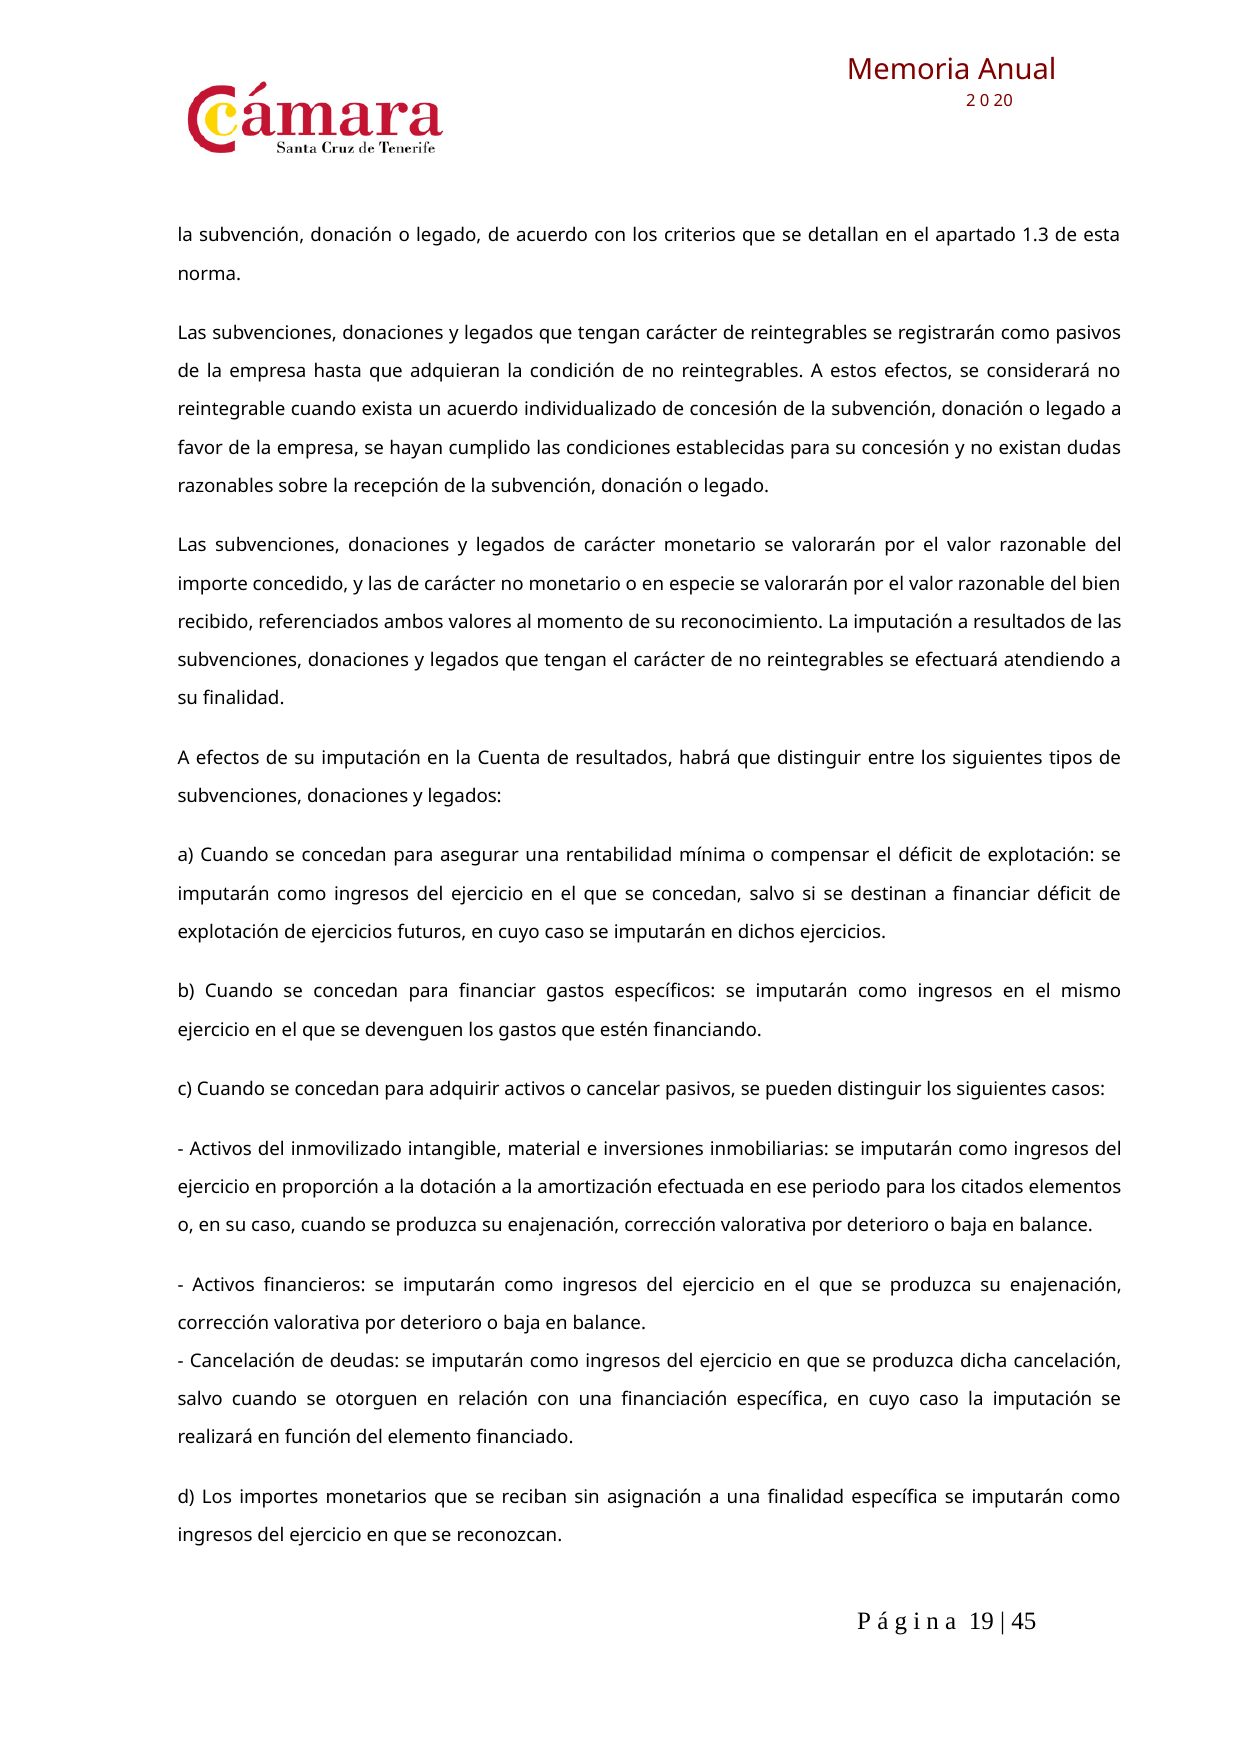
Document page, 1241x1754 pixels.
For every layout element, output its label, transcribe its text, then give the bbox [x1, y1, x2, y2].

text Las subvenciones, donaciones y legados que tengan carácter de reintegrables se registrarán como pasivos de la empresa hasta que adquieran la condición de no reintegrables. A estos efectos, se considerará no reintegrable cuando exista un acuerdo individualizado de concesión de la subvención, donación o legado a favor de la empresa, se hayan cumplido las condiciones establecidas para su concesión y no existan dudas razonables sobre la recepción de la subvención, donación o legado. [177, 319, 1122, 498]
text la subvención, donación o legado, de acuerdo con los criterios que se detallan en el apartado 1.3 de esta norma. [177, 222, 1122, 285]
text Las subvenciones, donaciones y legados de carácter monetario se valorarán por el valor razonable del importe concedido, y las de carácter no monetario o en especie se valorarán por el valor razonable del bien recibido, referenciados ambos valores al momento de su reconocimiento. La imputación a resultados de las subvenciones, donaciones y legados que tengan el carácter de no reintegrables se efectuará atendiendo a su finalidad. [177, 532, 1122, 710]
text b) Cuando se concedan para financiar gastos específicos: se imputarán como ingresos en el mismo ejercicio en el que se devenguen los gastos que estén financiando. [177, 978, 1122, 1041]
text - Cancelación de deudas: se imputarán como ingresos del ejercicio en que se produzca dicha cancelación, salvo cuando se otorguen en relación con una financiación específica, en cuyo caso la imputación se realizará en función del elemento financiado. [177, 1347, 1122, 1449]
text c) Cuando se concedan para adquirir activos o cancelar pasivos, se pueden distinguir los siguientes casos: [177, 1075, 1122, 1101]
text A efectos de su imputación en la Cuenta de resultados, habrá que distinguir entre los siguientes tipos de subvenciones, donaciones y legados: [177, 744, 1122, 808]
text d) Los importes monetarios que se reciban sin asignación a una finalidad específica se imputarán como ingresos del ejercicio en que se reconozcan. [177, 1483, 1122, 1547]
text - Activos financieros: se imputarán como ingresos del ejercicio en el que se produzca su enajenación, corrección valorativa por deterioro o baja en balance. [177, 1271, 1122, 1334]
text - Activos del inmovilizado intangible, material e inversiones inmobiliarias: se imputarán como ingresos del ejercicio en proporción a la dotación a la amortización efectuada en ese periodo para los citados elementos o, en su caso, cuando se produzca su enajenación, corrección valorativa por deterioro o baja en balance. [177, 1135, 1122, 1237]
text a) Cuando se concedan para asegurar una rentabilidad mínima o compensar el déficit de explotación: se imputarán como ingresos del ejercicio en el que se concedan, salvo si se destinan a financiar déficit de explotación de ejercicios futuros, en cuyo caso se imputarán en dichos ejercicios. [177, 842, 1122, 944]
